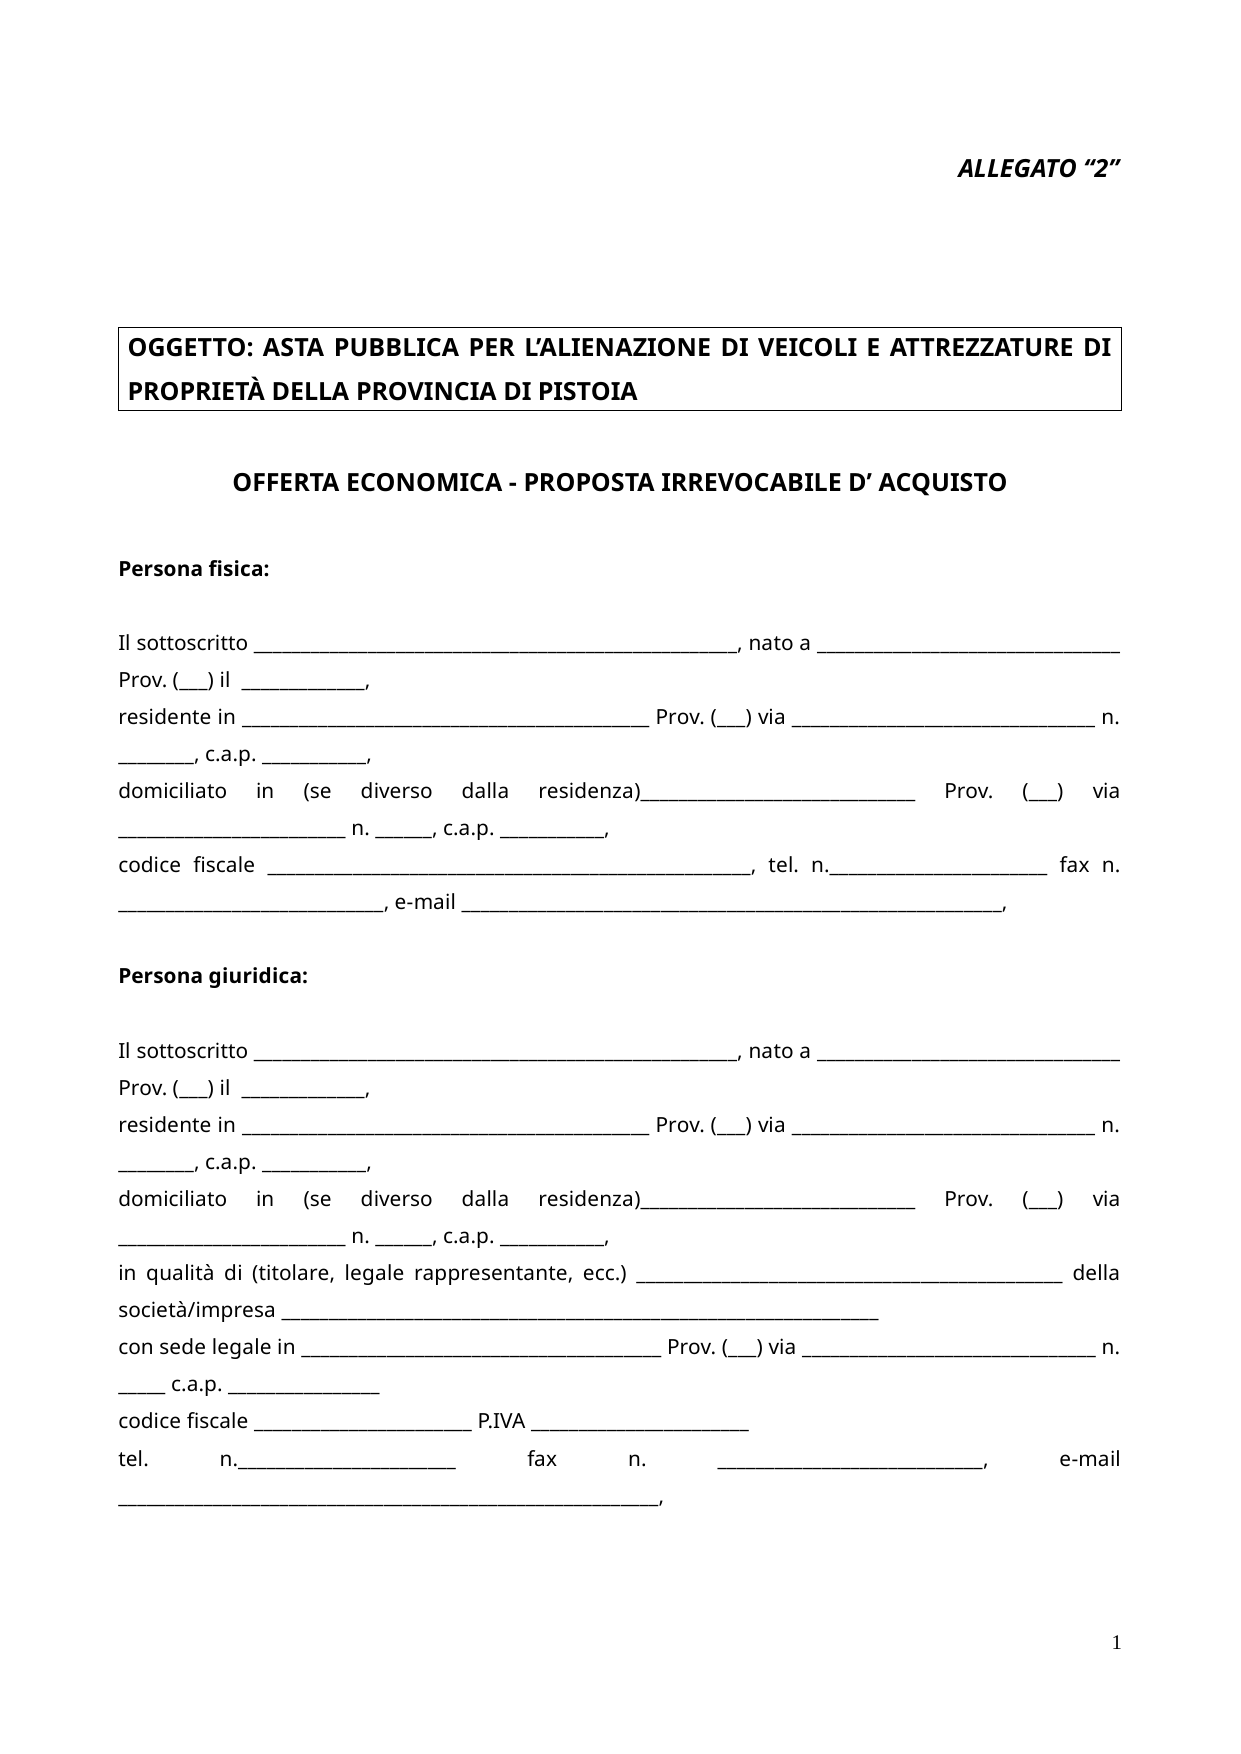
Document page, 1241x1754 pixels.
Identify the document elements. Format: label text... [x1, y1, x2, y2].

text in qualità di (titolare, legale rappresentante, ecc.) _____________________________________________ della società/impresa _______________________________________________________________ [118, 1258, 1122, 1324]
text Il sottoscritto ___________________________________________________, nato a ________________________________ Prov. (___) il _____________, [118, 1036, 1122, 1101]
text tel. n._______________________ fax n. ____________________________, e-mail _________________________________________________________, [118, 1443, 1122, 1509]
text residente in ___________________________________________ Prov. (___) via ________________________________ n. ________, c.a.p. ___________, [118, 702, 1122, 767]
text con sede legale in ______________________________________ Prov. (___) via _______________________________ n. _____ c.a.p. ________________ [118, 1332, 1122, 1398]
text OGGETTO: ASTA PUBBLICA PER L’ALIENAZIONE DI VEICOLI E ATTREZZATURE DI PROPRIETÀ DELLA PROVINCIA DI PISTOIA [119, 328, 1121, 410]
subtitle ALLEGATO “2” [118, 151, 1122, 184]
text codice fiscale _______________________ P.IVA _______________________ [118, 1406, 1122, 1435]
text domiciliato in (se diverso dalla residenza)_____________________________ Prov. (___) via ________________________ n. ______, c.a.p. ___________, [118, 1184, 1122, 1249]
text Persona giuridica: [118, 961, 1122, 990]
text Persona fisica: [118, 553, 1122, 582]
text Il sottoscritto ___________________________________________________, nato a ________________________________ Prov. (___) il _____________, [118, 628, 1122, 693]
text residente in ___________________________________________ Prov. (___) via ________________________________ n. ________, c.a.p. ___________, [118, 1110, 1122, 1175]
text codice fiscale ___________________________________________________, tel. n._______________________ fax n. ____________________________, e-mail _________________________________________________________, [118, 850, 1122, 916]
text domiciliato in (se diverso dalla residenza)_____________________________ Prov. (___) via ________________________ n. ______, c.a.p. ___________, [118, 776, 1122, 842]
text OFFERTA ECONOMICA - PROPOSTA IRREVOCABILE D’ ACQUISTO [118, 465, 1122, 499]
